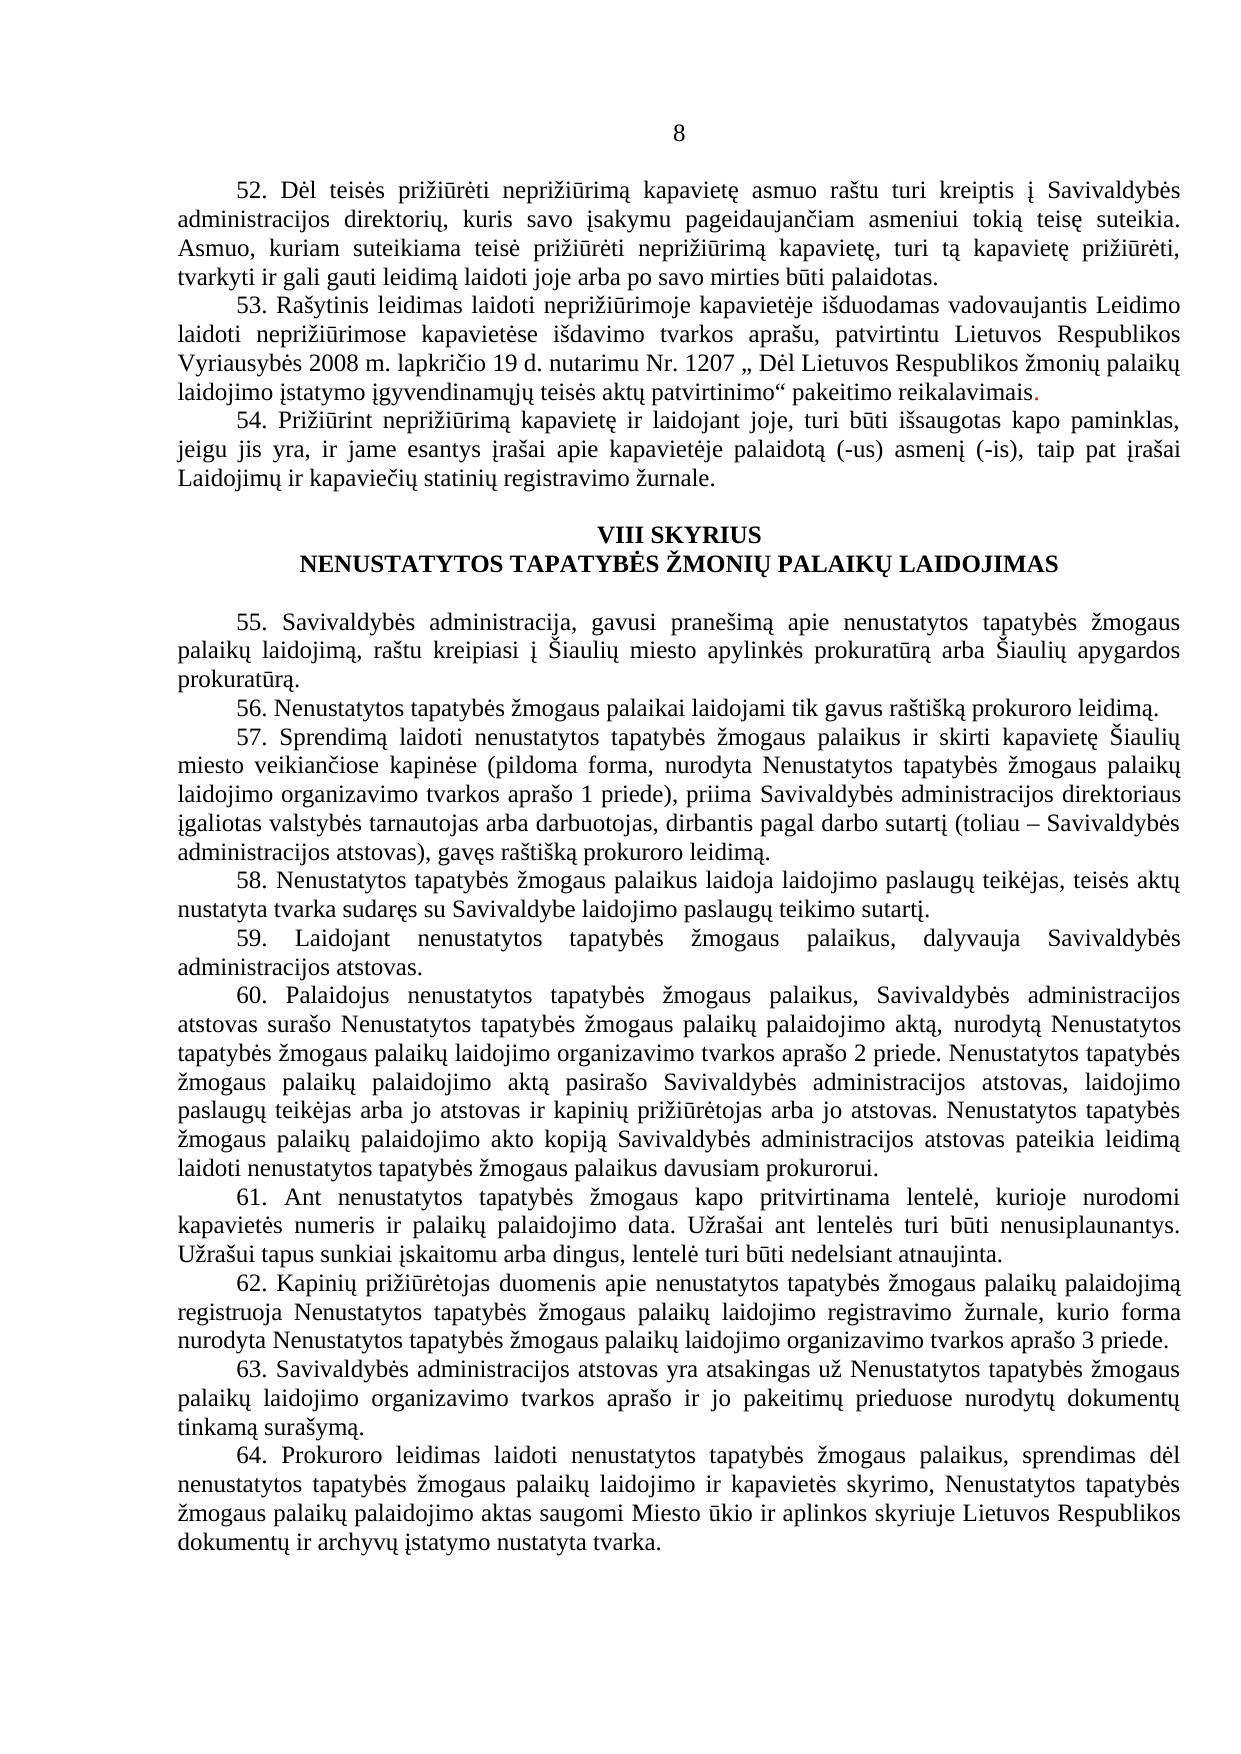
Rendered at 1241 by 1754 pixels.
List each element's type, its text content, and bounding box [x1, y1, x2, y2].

text 61. Ant nenustatytos tapatybės žmogaus kapo pritvirtinama lentelė, kurioje nurodomi kapavietės numeris ir palaikų palaidojimo data. Užrašai ant lentelės turi būti nenusiplaunantys. Užrašui tapus sunkiai įskaitomu arba dingus, lentelė turi būti nedelsiant atnaujinta. [177, 1182, 1181, 1268]
text 64. Prokuroro leidimas laidoti nenustatytos tapatybės žmogaus palaikus, sprendimas dėl nenustatytos tapatybės žmogaus palaikų laidojimo ir kapavietės skyrimo, Nenustatytos tapatybės žmogaus palaikų palaidojimo aktas saugomi Miesto ūkio ir aplinkos skyriuje Lietuvos Respublikos dokumentų ir archyvų įstatymo nustatyta tvarka. [177, 1441, 1181, 1556]
text 57. Sprendimą laidoti nenustatytos tapatybės žmogaus palaikus ir skirti kapavietę Šiaulių miesto veikiančiose kapinėse (pildoma forma, nurodyta Nenustatytos tapatybės žmogaus palaikų laidojimo organizavimo tvarkos aprašo 1 priede), priima Savivaldybės administracijos direktoriaus įgaliotas valstybės tarnautojas arba darbuotojas, dirbantis pagal darbo sutartį (toliau – Savivaldybės administracijos atstovas), gavęs raštišką prokuroro leidimą. [177, 722, 1181, 866]
text NENUSTATYTOS TAPATYBĖS ŽMONIŲ PALAIKŲ LAIDOJIMAS [177, 549, 1181, 578]
text 59. Laidojant nenustatytos tapatybės žmogaus palaikus, dalyvauja Savivaldybės administracijos atstovas. [177, 923, 1181, 981]
text 53. Rašytinis leidimas laidoti neprižiūrimoje kapavietėje išduodamas vadovaujantis Leidimo laidoti neprižiūrimose kapavietėse išdavimo tvarkos aprašu, patvirtintu Lietuvos Respublikos Vyriausybės 2008 m. lapkričio 19 d. nutarimu Nr. 1207 „ Dėl Lietuvos Respublikos žmonių palaikų laidojimo įstatymo įgyvendinamųjų teisės aktų patvirtinimo“ pakeitimo reikalavimais. [177, 291, 1181, 406]
text VIII SKYRIUS [177, 521, 1181, 549]
text 54. Prižiūrint neprižiūrimą kapavietę ir laidojant joje, turi būti išsaugotas kapo paminklas, jeigu jis yra, ir jame esantys įrašai apie kapavietėje palaidotą (-us) asmenį (-is), taip pat įrašai Laidojimų ir kapaviečių statinių registravimo žurnale. [177, 406, 1181, 492]
text 60. Palaidojus nenustatytos tapatybės žmogaus palaikus, Savivaldybės administracijos atstovas surašo Nenustatytos tapatybės žmogaus palaikų palaidojimo aktą, nurodytą Nenustatytos tapatybės žmogaus palaikų laidojimo organizavimo tvarkos aprašo 2 priede. Nenustatytos tapatybės žmogaus palaikų palaidojimo aktą pasirašo Savivaldybės administracijos atstovas, laidojimo paslaugų teikėjas arba jo atstovas ir kapinių prižiūrėtojas arba jo atstovas. Nenustatytos tapatybės žmogaus palaikų palaidojimo akto kopiją Savivaldybės administracijos atstovas pateikia leidimą laidoti nenustatytos tapatybės žmogaus palaikus davusiam prokurorui. [177, 981, 1181, 1182]
text 56. Nenustatytos tapatybės žmogaus palaikai laidojami tik gavus raštišką prokuroro leidimą. [177, 693, 1181, 722]
text 52. Dėl teisės prižiūrėti neprižiūrimą kapavietę asmuo raštu turi kreiptis į Savivaldybės administracijos direktorių, kuris savo įsakymu pageidaujančiam asmeniui tokią teisę suteikia. Asmuo, kuriam suteikiama teisė prižiūrėti neprižiūrimą kapavietę, turi tą kapavietę prižiūrėti, tvarkyti ir gali gauti leidimą laidoti joje arba po savo mirties būti palaidotas. [177, 176, 1181, 291]
text 58. Nenustatytos tapatybės žmogaus palaikus laidoja laidojimo paslaugų teikėjas, teisės aktų nustatyta tvarka sudaręs su Savivaldybe laidojimo paslaugų teikimo sutartį. [177, 866, 1181, 923]
text 62. Kapinių prižiūrėtojas duomenis apie nenustatytos tapatybės žmogaus palaikų palaidojimą registruoja Nenustatytos tapatybės žmogaus palaikų laidojimo registravimo žurnale, kurio forma nurodyta Nenustatytos tapatybės žmogaus palaikų laidojimo organizavimo tvarkos aprašo 3 priede. [177, 1268, 1181, 1354]
text 63. Savivaldybės administracijos atstovas yra atsakingas už Nenustatytos tapatybės žmogaus palaikų laidojimo organizavimo tvarkos aprašo ir jo pakeitimų prieduose nurodytų dokumentų tinkamą surašymą. [177, 1354, 1181, 1441]
text 55. Savivaldybės administracija, gavusi pranešimą apie nenustatytos tapatybės žmogaus palaikų laidojimą, raštu kreipiasi į Šiaulių miesto apylinkės prokuratūrą arba Šiaulių apygardos prokuratūrą. [177, 607, 1181, 693]
